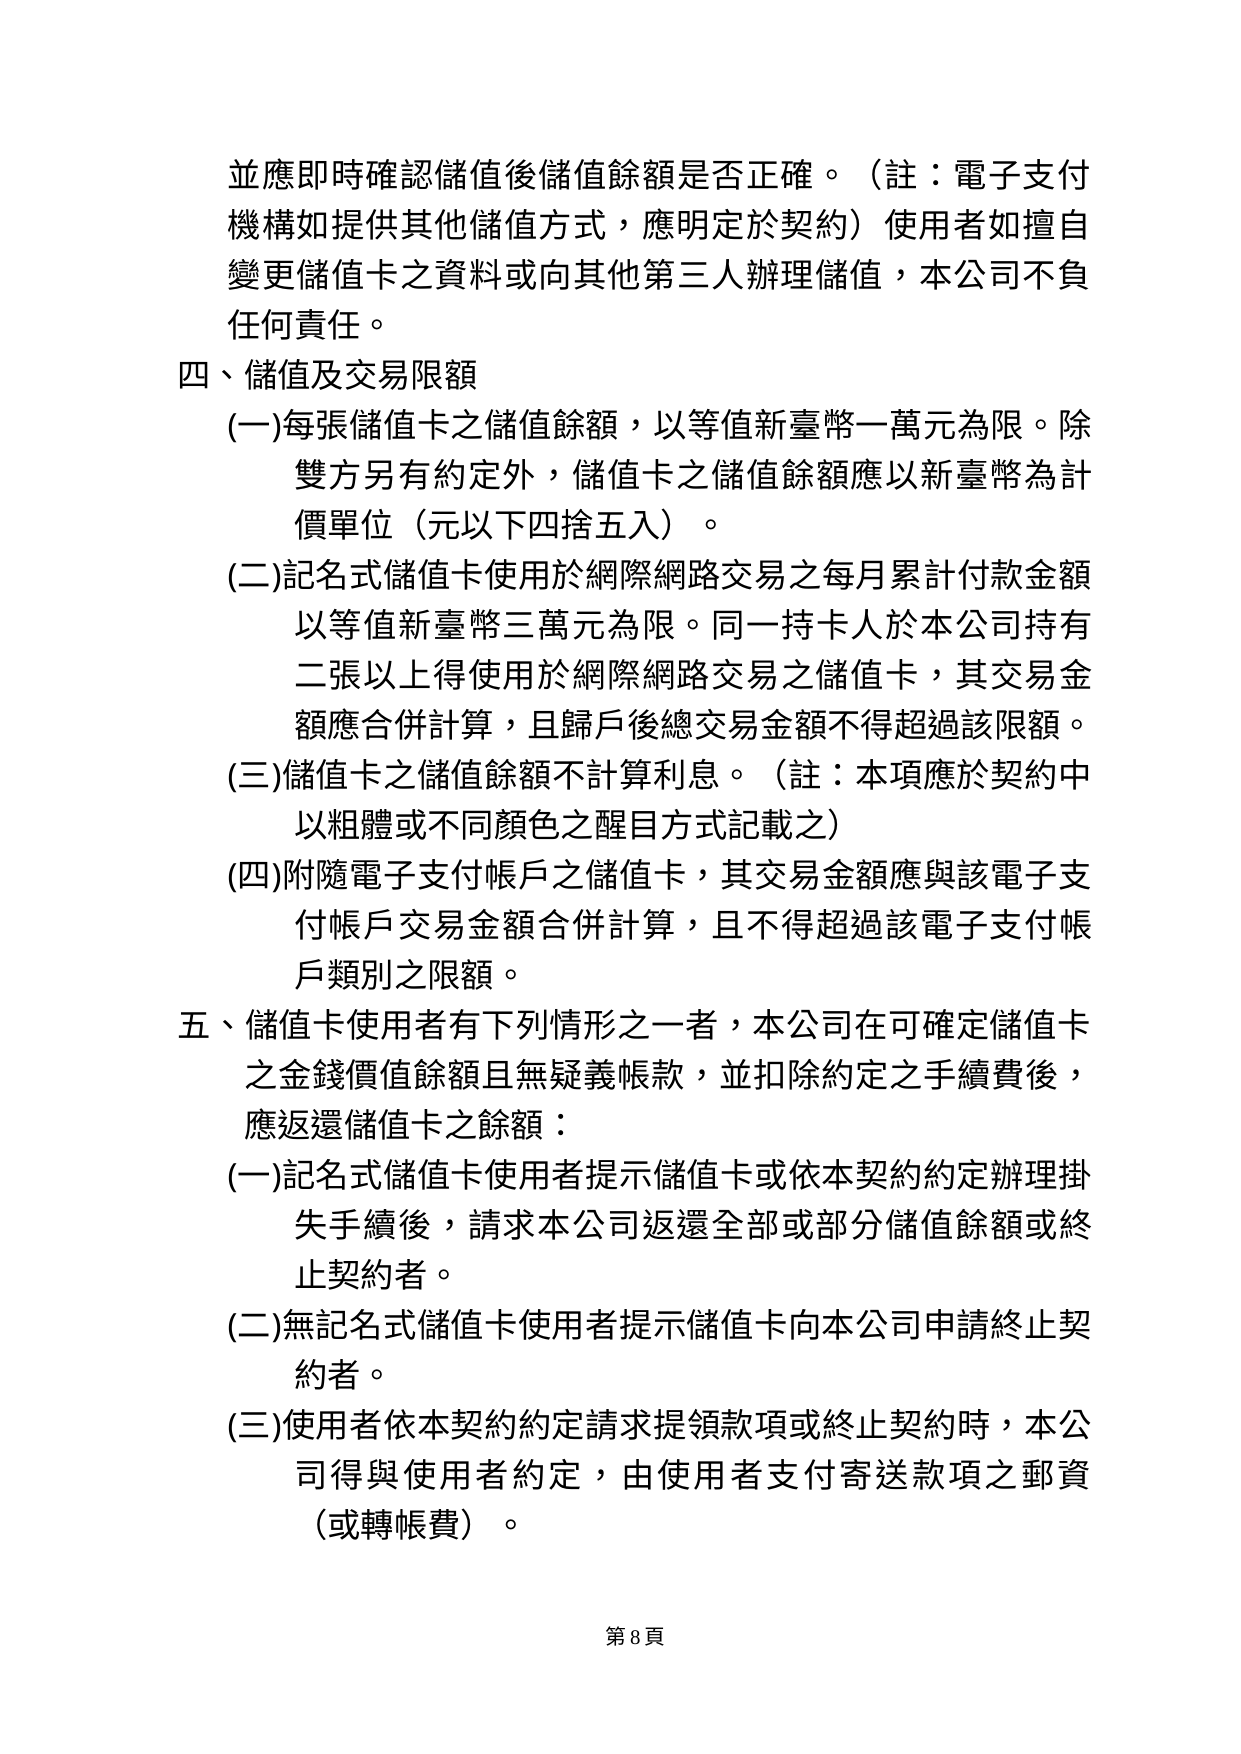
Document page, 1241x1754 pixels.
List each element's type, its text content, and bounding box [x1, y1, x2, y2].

text (二)無記名式儲值卡使用者提示儲值卡向本公司申請終止契約者。 [227, 1298, 1092, 1398]
text (一)每張儲值卡之儲值餘額，以等值新臺幣一萬元為限。除雙方另有約定外，儲值卡之儲值餘額應以新臺幣為計價單位（元以下四捨五入）。 [227, 398, 1092, 548]
text (三)使用者依本契約約定請求提領款項或終止契約時，本公司得與使用者約定，由使用者支付寄送款項之郵資（或轉帳費）。 [227, 1398, 1092, 1548]
text 四、儲值及交易限額 [177, 348, 1092, 398]
text (二)記名式儲值卡使用於網際網路交易之每月累計付款金額以等值新臺幣三萬元為限。同一持卡人於本公司持有二張以上得使用於網際網路交易之儲值卡，其交易金額應合併計算，且歸戶後總交易金額不得超過該限額。 [227, 548, 1092, 748]
text 五、儲值卡使用者有下列情形之一者，本公司在可確定儲值卡之金錢價值餘額且無疑義帳款，並扣除約定之手續費後，應返還儲值卡之餘額： [177, 998, 1092, 1148]
text (四)附隨電子支付帳戶之儲值卡，其交易金額應與該電子支付帳戶交易金額合併計算，且不得超過該電子支付帳戶類別之限額。 [227, 848, 1092, 998]
text 三、儲值方式：使用者應於本公司設置或授權之人工服務櫃檯 、自動化服務機器或網站就重複儲值式之儲值卡辦理儲值 ，並應即時確認儲值後儲值餘額是否正確。（註：電子支付機構如提供其他儲值方式，應明定於契約）使用者如擅自變更儲值卡之資料或向其他第三人辦理儲值，本公司不負任何責任。 [177, 148, 1092, 348]
text (一)記名式儲值卡使用者提示儲值卡或依本契約約定辦理掛失手續後，請求本公司返還全部或部分儲值餘額或終止契約者。 [227, 1148, 1092, 1298]
text (三)儲值卡之儲值餘額不計算利息。（註：本項應於契約中以粗體或不同顏色之醒目方式記載之） [227, 748, 1092, 848]
